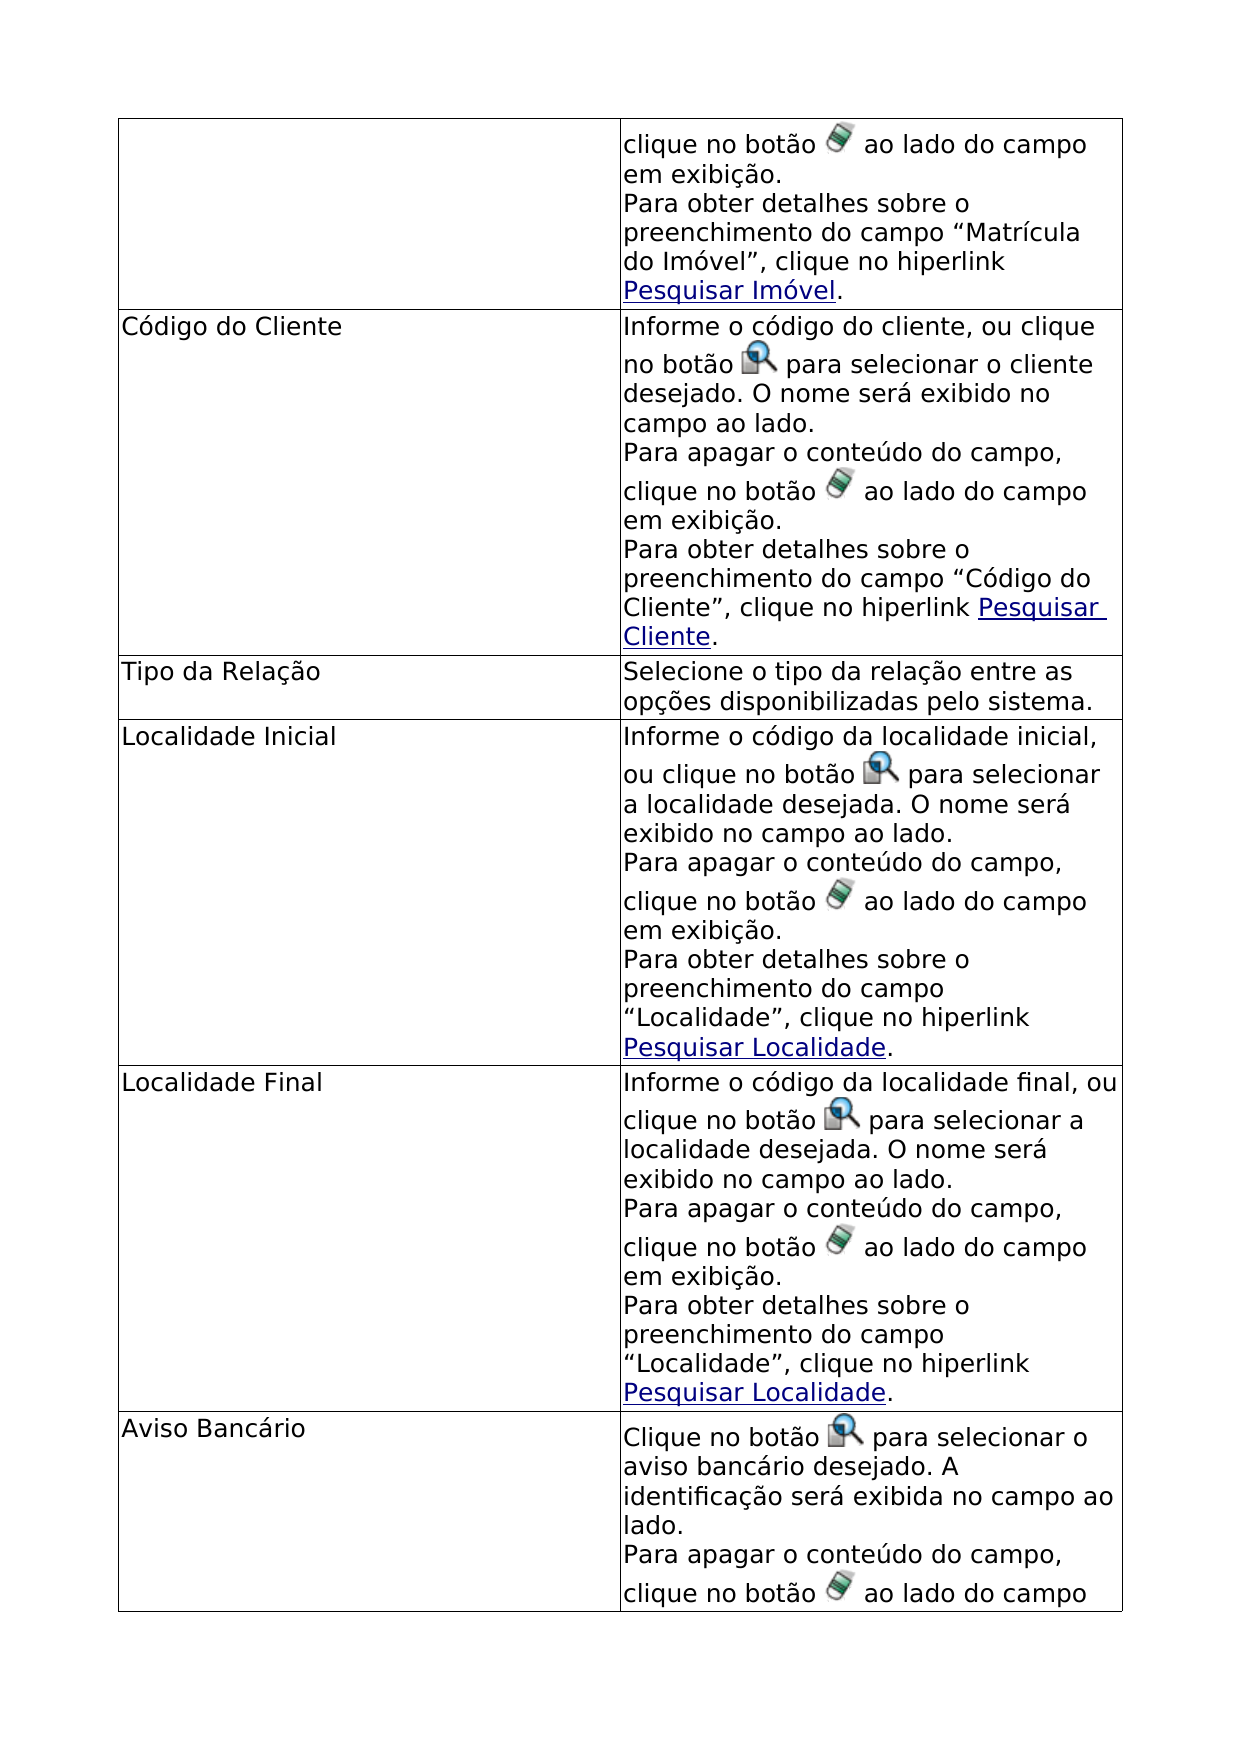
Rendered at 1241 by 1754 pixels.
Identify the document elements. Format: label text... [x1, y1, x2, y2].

picture [741, 340, 778, 374]
table_cell Tipo da Relação [119, 656, 620, 719]
picture [827, 1413, 864, 1447]
table_cell Selecione o tipo da relação entre as opções disponibilizadas pelo sistema. [621, 656, 1122, 719]
table_cell Aviso Bancário [119, 1412, 620, 1611]
table_cell Informe o código da localidade final, ou clique no botão para selecionar a localidade desejada. O nome será exibido no campo ao lado. Para apagar o conteúdo do campo, clique no botão ao lado do campo em exibição. Para obter detalhes sobre o preenchimento do campo “Localidade”, clique no hiperlink Pesquisar Localidade. [621, 1066, 1122, 1411]
picture [824, 467, 856, 500]
table_cell Informe o código do cliente, ou clique no botão para selecionar o cliente desejado. O nome será exibido no campo ao lado. Para apagar o conteúdo do campo, clique no botão ao lado do campo em exibição. Para obter detalhes sobre o preenchimento do campo “Código do Cliente”, clique no hiperlink Pesquisar Cliente. [621, 310, 1122, 654]
table_cell Localidade Final [119, 1066, 620, 1411]
picture [824, 1569, 856, 1602]
table_cell Código do Cliente [119, 310, 620, 654]
table_cell [119, 119, 620, 309]
table_cell clique no botão ao lado do campo em exibição. Para obter detalhes sobre o preenchimento do campo “Matrícula do Imóvel”, clique no hiperlink Pesquisar Imóvel. [621, 119, 1122, 309]
table_cell Informe o código da localidade inicial, ou clique no botão para selecionar a localidade desejada. O nome será exibido no campo ao lado. Para apagar o conteúdo do campo, clique no botão ao lado do campo em exibição. Para obter detalhes sobre o preenchimento do campo “Localidade”, clique no hiperlink Pesquisar Localidade. [621, 720, 1122, 1065]
picture [824, 1223, 856, 1256]
picture [824, 1097, 861, 1130]
table_cell Clique no botão para selecionar o aviso bancário desejado. A identificação será exibida no campo ao lado. Para apagar o conteúdo do campo, clique no botão ao lado do campo [621, 1412, 1122, 1611]
picture [863, 751, 900, 784]
picture [824, 121, 856, 154]
picture [824, 877, 856, 911]
table_cell Localidade Inicial [119, 720, 620, 1065]
